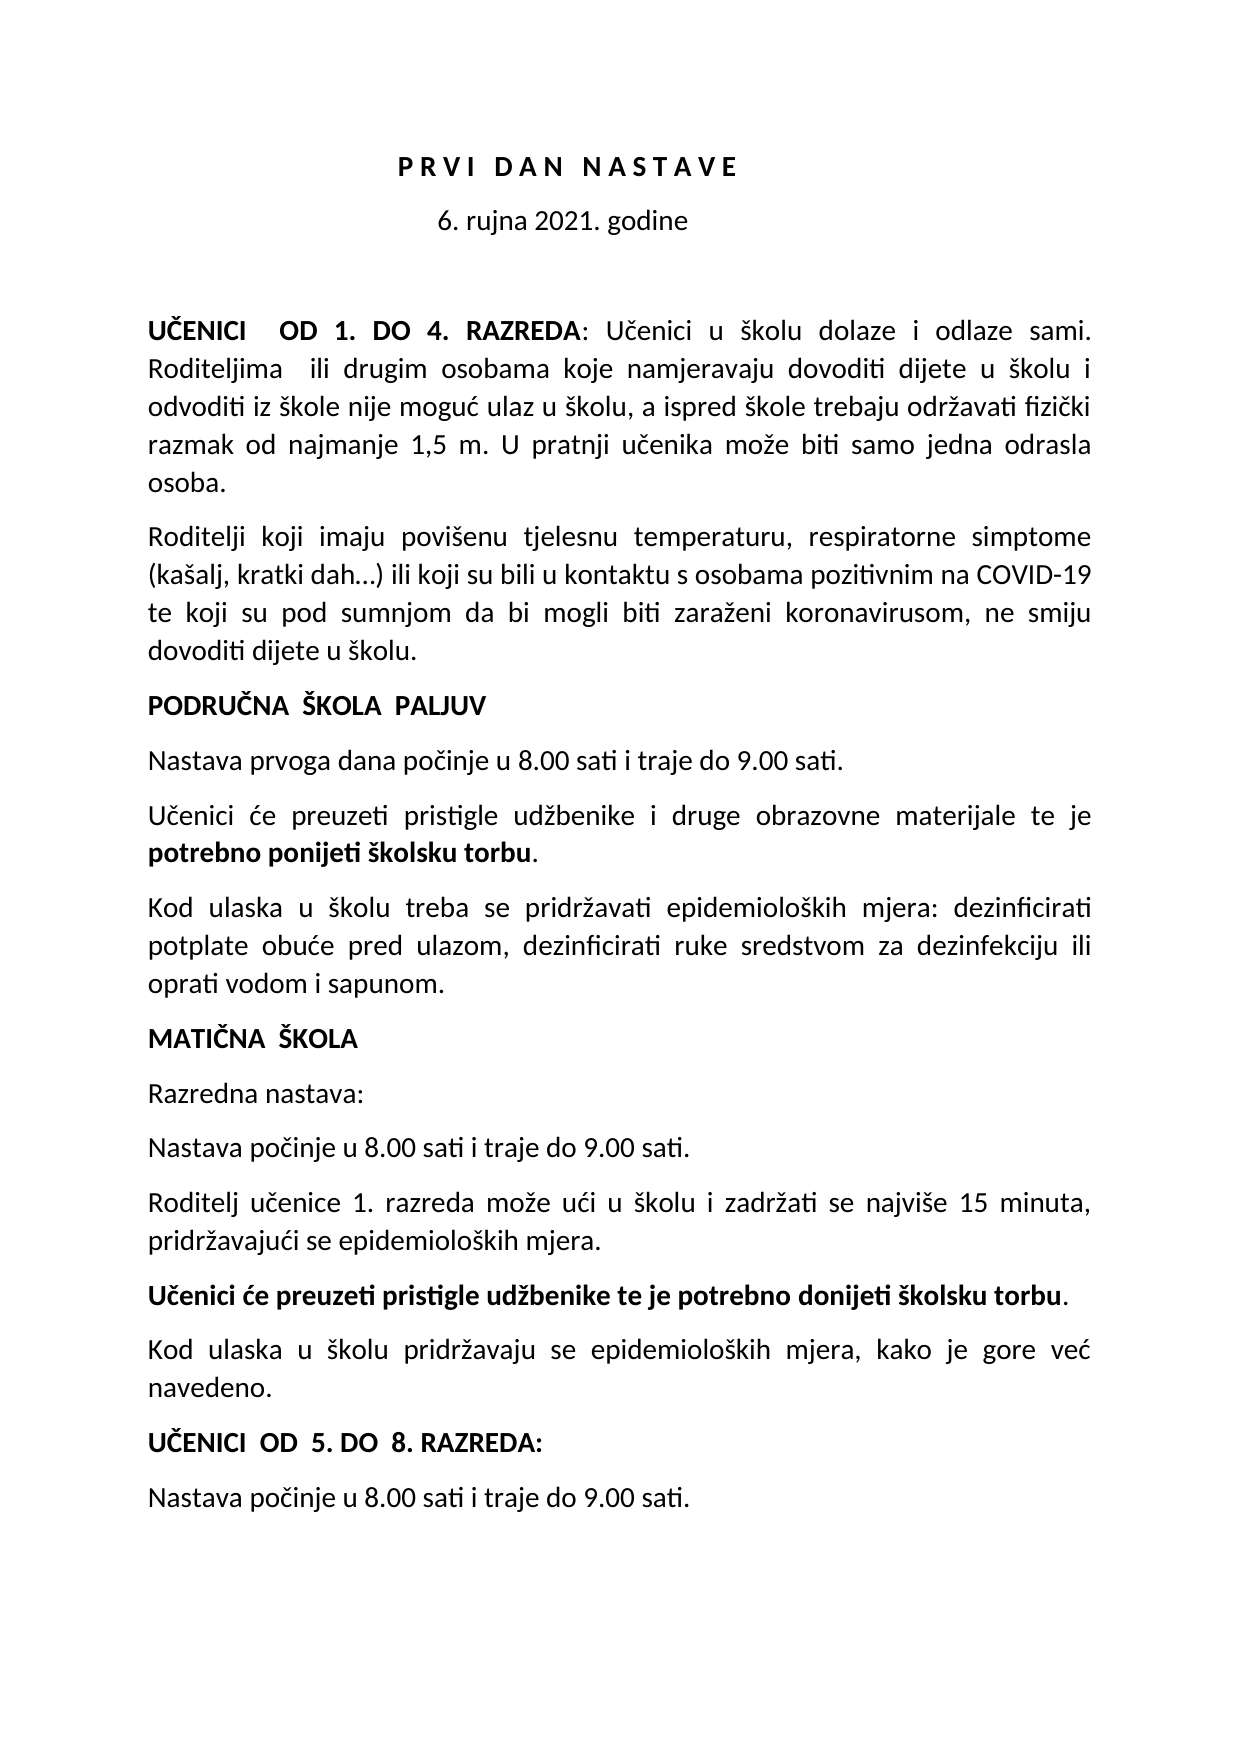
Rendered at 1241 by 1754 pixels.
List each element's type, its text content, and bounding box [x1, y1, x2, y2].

text PODRUČNA ŠKOLA PALJUV [148, 687, 1093, 723]
text Učenici će preuzeti pristigle udžbenike i druge obrazovne materijale te je potrebno ponijeti školsku torbu. [148, 797, 1093, 870]
text Roditelj učenice 1. razreda može ući u školu i zadržati se najviše 15 minuta, pridržavajući se epidemioloških mjera. [148, 1184, 1093, 1258]
text 6. rujna 2021. godine [148, 202, 1093, 238]
text P R V I D A N N A S T A V E [148, 148, 1093, 183]
text Nastava počinje u 8.00 sati i traje do 9.00 sati. [148, 1479, 1093, 1514]
text Roditelji koji imaju povišenu tjelesnu temperaturu, respiratorne simptome (kašalj, kratki dah…) ili koji su bili u kontaktu s osobama pozitivnim na COVID-19 te koji su pod sumnjom da bi mogli biti zaraženi koronavirusom, ne smiju dovoditi dijete u školu. [148, 518, 1093, 668]
text Razredna nastava: [148, 1075, 1093, 1110]
text Učenici će preuzeti pristigle udžbenike te je potrebno donijeti školsku torbu. [148, 1277, 1093, 1312]
text Kod ulaska u školu treba se pridržavati epidemioloških mjera: dezinficirati potplate obuće pred ulazom, dezinficirati ruke sredstvom za dezinfekciju ili oprati vodom i sapunom. [148, 889, 1093, 1001]
text UČENICI OD 5. DO 8. RAZREDA: [148, 1424, 1093, 1460]
text UČENICI OD 1. DO 4. RAZREDA: Učenici u školu dolaze i odlaze sami. Roditeljima ili drugim osobama koje namjeravaju dovoditi dijete u školu i odvoditi iz škole nije moguć ulaz u školu, a ispred škole trebaju održavati fizički razmak od najmanje 1,5 m. U pratnji učenika može biti samo jedna odrasla osoba. [148, 312, 1093, 499]
text Nastava počinje u 8.00 sati i traje do 9.00 sati. [148, 1129, 1093, 1165]
text Nastava prvoga dana počinje u 8.00 sati i traje do 9.00 sati. [148, 742, 1093, 777]
text Kod ulaska u školu pridržavaju se epidemioloških mjera, kako je gore već navedeno. [148, 1331, 1093, 1405]
text MATIČNA ŠKOLA [148, 1020, 1093, 1056]
